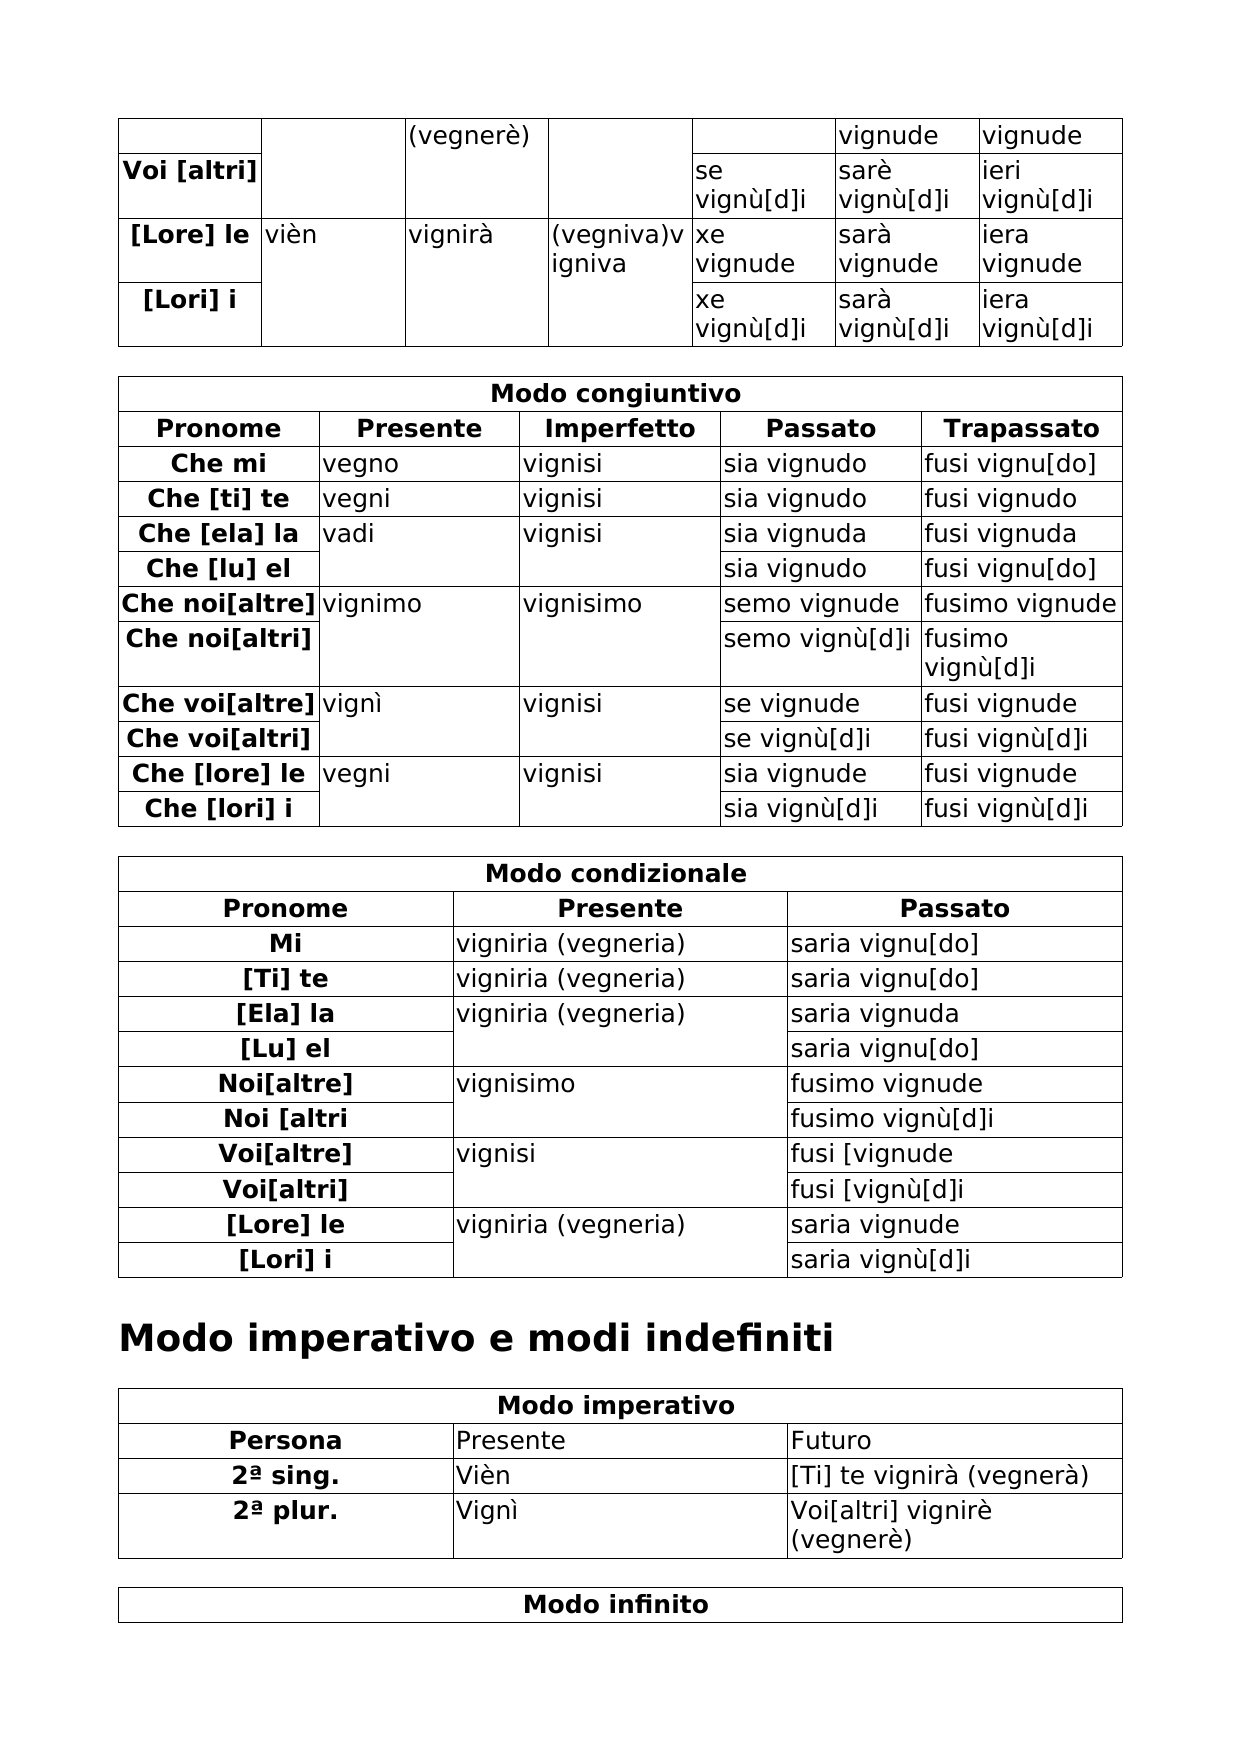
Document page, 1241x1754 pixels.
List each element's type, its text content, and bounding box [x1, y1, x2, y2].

table_cell vignisi [520, 757, 720, 826]
table_cell fusi vignude [922, 757, 1122, 791]
table_cell Che [lu] el [119, 552, 319, 586]
table_cell vignisi [520, 687, 720, 756]
table_cell 2ª plur. [119, 1494, 453, 1557]
table_cell [Lori] i [119, 1243, 453, 1277]
table_cell sarè vignù[d]i [836, 154, 979, 217]
table_cell se vignù[d]i [693, 154, 835, 217]
table_cell Presente [320, 412, 519, 446]
table_cell [262, 119, 405, 217]
table_cell vegni [320, 482, 519, 516]
table_cell saria vignuda [788, 997, 1122, 1031]
table_cell fusi vignu[do] [922, 552, 1122, 586]
table_cell Presente [454, 892, 787, 926]
table_cell xe vignù[d]i [693, 283, 835, 346]
table_cell Passato [721, 412, 921, 446]
table_cell vignisi [520, 447, 720, 481]
table_cell semo vignù[d]i [721, 622, 921, 686]
table_cell Che noi[altri] [119, 622, 319, 686]
table_cell Che [ela] la [119, 517, 319, 551]
table_cell [Ela] la [119, 997, 453, 1031]
table_cell fusi vignuda [922, 517, 1122, 551]
table_cell se vignude [721, 687, 921, 721]
table_cell sarà vignù[d]i [836, 283, 979, 346]
table_cell [Lore] le [119, 219, 261, 282]
table_cell fusimo vignude [922, 587, 1122, 621]
table_cell 2ª sing. [119, 1459, 453, 1493]
table_cell fusi vignù[d]i [922, 792, 1122, 826]
table_cell fusi [vignù[d]i [788, 1173, 1122, 1207]
table_cell Mi [119, 927, 453, 961]
table_cell Voi [altri] [119, 154, 261, 217]
table_cell Che [lore] le [119, 757, 319, 791]
table_cell vegno [320, 447, 519, 481]
table_cell saria vignu[do] [788, 1032, 1122, 1066]
table_cell vigniria (vegneria) [454, 927, 787, 961]
table_cell vigniria (vegneria) [454, 962, 787, 996]
table_cell fusimo vignù[d]i [922, 622, 1122, 686]
table_cell sia vignudo [721, 447, 921, 481]
table_cell vignirà [406, 219, 548, 346]
table_cell fusi vignudo [922, 482, 1122, 516]
table_cell [Lori] i [119, 283, 261, 346]
table_cell ieri vignù[d]i [980, 154, 1122, 217]
table_cell Voi[altre] [119, 1138, 453, 1172]
table_cell Pronome [119, 892, 453, 926]
table_cell Che voi[altri] [119, 722, 319, 756]
table_cell Persona [119, 1424, 453, 1458]
table_cell vignisi [520, 482, 720, 516]
table_cell sia vignude [721, 757, 921, 791]
table_cell vignude [836, 119, 979, 153]
table_cell Voi[altri] [119, 1173, 453, 1207]
table_cell Noi [altri [119, 1103, 453, 1137]
table_cell Vièn [454, 1459, 787, 1493]
table_cell vignisimo [454, 1067, 787, 1137]
table_cell Che mi [119, 447, 319, 481]
table_header Modo infinito [119, 1588, 1122, 1622]
table_cell sia vignù[d]i [721, 792, 921, 826]
table_cell fusi vignu[do] [922, 447, 1122, 481]
table_cell vignisi [520, 517, 720, 586]
table_cell sarà vignude [836, 219, 979, 282]
table_cell vièn [262, 219, 405, 346]
table_header Modo condizionale [119, 857, 1122, 891]
table_cell Presente [454, 1424, 787, 1458]
table_cell xe vignude [693, 219, 835, 282]
table_cell iera vignude [980, 219, 1122, 282]
table_cell iera vignù[d]i [980, 283, 1122, 346]
table_cell vigniria (vegneria) [454, 1208, 787, 1277]
table_cell Che noi[altre] [119, 587, 319, 621]
table_cell [119, 119, 261, 153]
table_cell saria vignude [788, 1208, 1122, 1242]
table_cell fusimo vignude [788, 1067, 1122, 1102]
table_cell [Ti] te vignirà (vegnerà) [788, 1459, 1122, 1493]
table_cell Pronome [119, 412, 319, 446]
table_header Modo congiuntivo [119, 377, 1122, 411]
table_cell [693, 119, 835, 153]
table_cell sia vignudo [721, 482, 921, 516]
table_cell Trapassato [922, 412, 1122, 446]
table_cell vignisi [454, 1138, 787, 1207]
table_cell saria vignu[do] [788, 927, 1122, 961]
table_cell Voi[altri] vignirè (vegnerè) [788, 1494, 1122, 1557]
table_cell fusi vignude [922, 687, 1122, 721]
table_cell (vegnerè) [406, 119, 548, 217]
table_cell [549, 119, 692, 217]
table_cell (vegniva)vigniva [549, 219, 692, 346]
table_header Modo imperativo [119, 1389, 1122, 1423]
table_cell semo vignude [721, 587, 921, 621]
table_cell Futuro [788, 1424, 1122, 1458]
table_cell Imperfetto [520, 412, 720, 446]
table_cell Che voi[altre] [119, 687, 319, 721]
table_cell [Lu] el [119, 1032, 453, 1066]
table_cell Passato [788, 892, 1122, 926]
table_cell Vignì [454, 1494, 787, 1557]
table_cell Che [lori] i [119, 792, 319, 826]
table_cell sia vignudo [721, 552, 921, 586]
table_cell [Ti] te [119, 962, 453, 996]
table_cell se vignù[d]i [721, 722, 921, 756]
table_cell vadi [320, 517, 519, 586]
table_cell vignude [980, 119, 1122, 153]
subtitle Modo imperativo e modi indefiniti [118, 1317, 1122, 1361]
table_cell saria vignu[do] [788, 962, 1122, 996]
table_cell vigniria (vegneria) [454, 997, 787, 1066]
table_cell fusimo vignù[d]i [788, 1103, 1122, 1137]
table_cell sia vignuda [721, 517, 921, 551]
table_cell fusi [vignude [788, 1138, 1122, 1172]
table_cell vignì [320, 687, 519, 756]
table_cell fusi vignù[d]i [922, 722, 1122, 756]
table_cell [Lore] le [119, 1208, 453, 1242]
table_cell vignimo [320, 587, 519, 686]
table_cell Noi[altre] [119, 1067, 453, 1102]
table_cell vignisimo [520, 587, 720, 686]
table_cell Che [ti] te [119, 482, 319, 516]
table_cell saria vignù[d]i [788, 1243, 1122, 1277]
table_cell vegni [320, 757, 519, 826]
